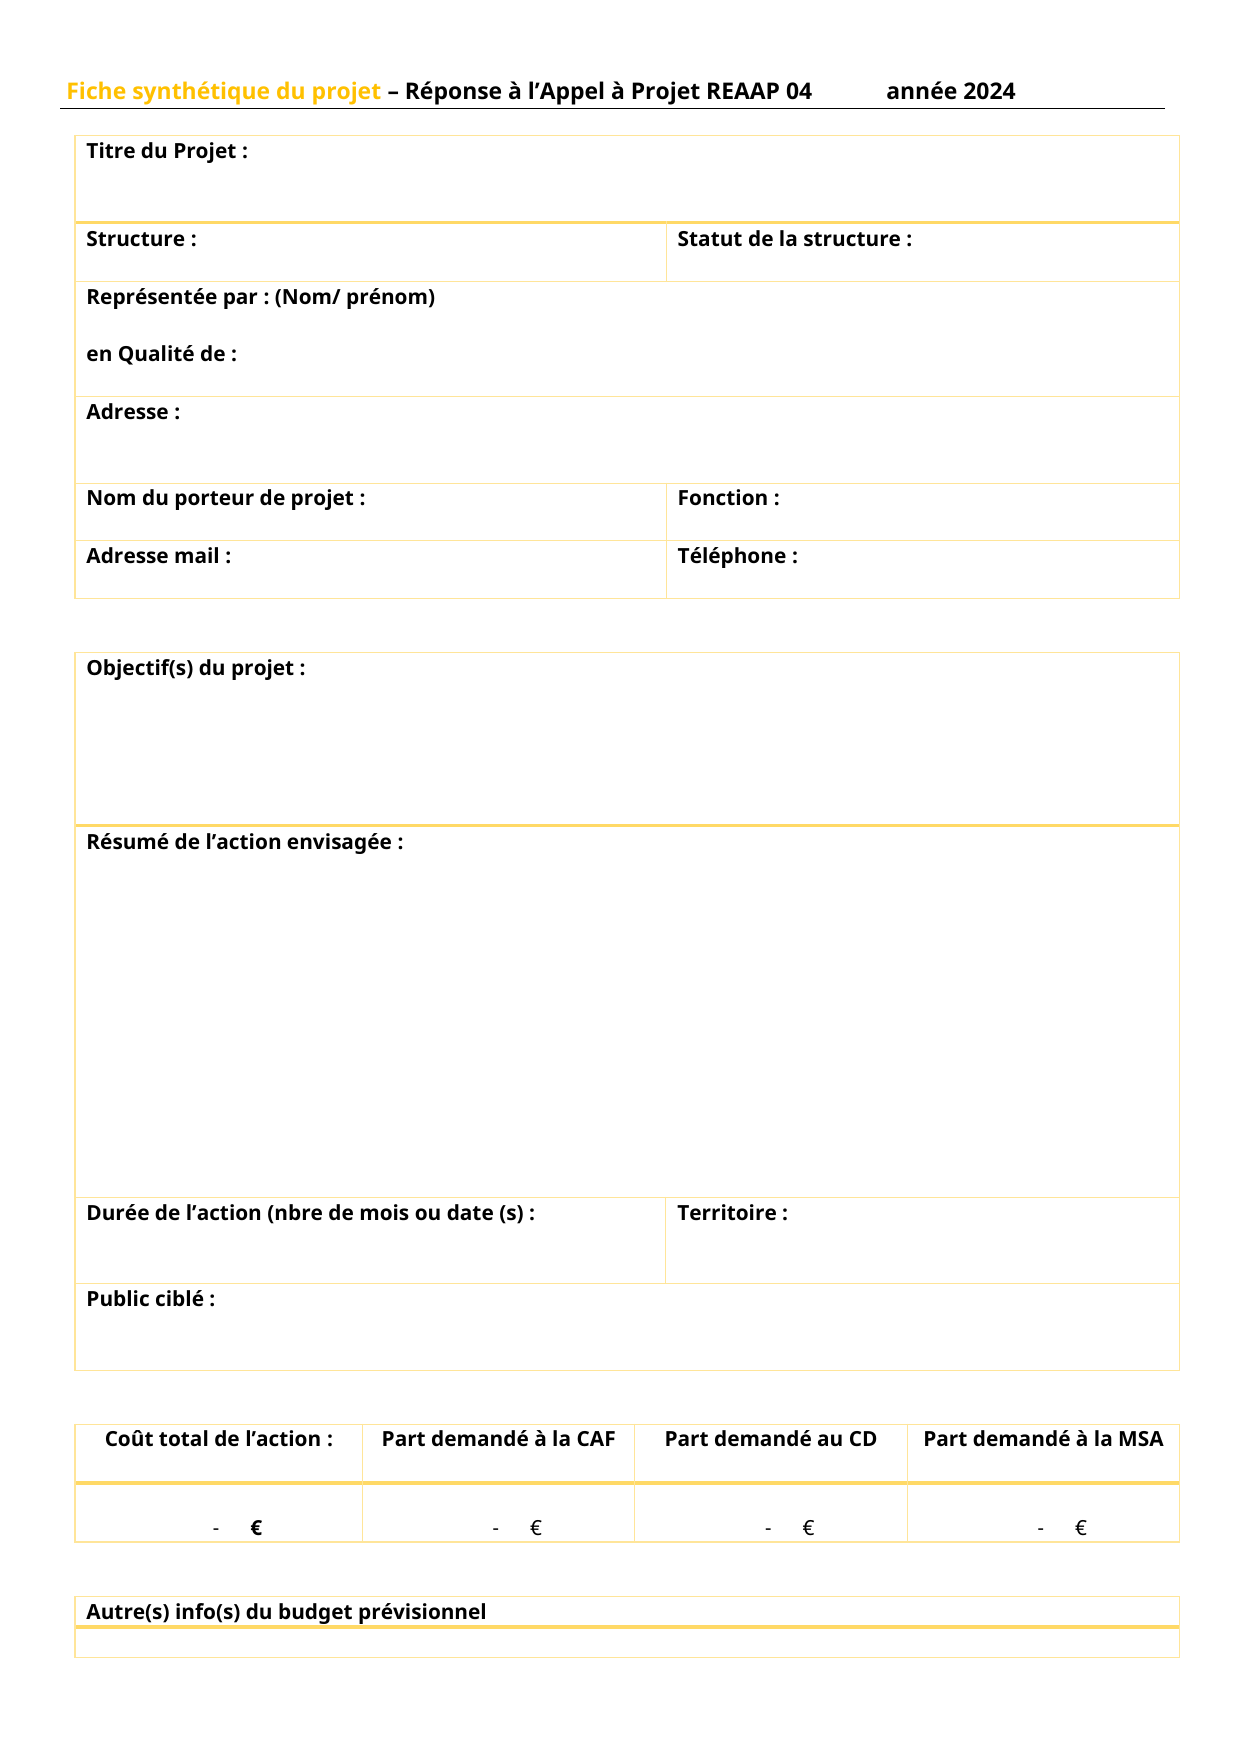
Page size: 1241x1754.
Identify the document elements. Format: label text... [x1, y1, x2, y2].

table_header Part demandé au CD [635, 1425, 907, 1481]
table_cell € [76, 1485, 362, 1541]
table_cell Nom du porteur de projet : [76, 484, 666, 540]
table_cell Durée de l’action (nbre de mois ou date (s) : [76, 1198, 665, 1283]
table_header Coût total de l’action : [76, 1425, 362, 1481]
table_header Autre(s) info(s) du budget prévisionnel [76, 1597, 1179, 1625]
table_cell Représentée par : (Nom/ prénom) en Qualité de : [76, 282, 1179, 396]
table_cell Fonction : [667, 484, 1179, 540]
table_cell Statut de la structure : [667, 224, 1179, 281]
table_cell Public ciblé : [76, 1284, 1179, 1369]
table_header Part demandé à la MSA [908, 1425, 1179, 1481]
table_header Titre du Projet : [76, 136, 1179, 221]
table_cell € [363, 1485, 634, 1541]
table_cell [76, 1629, 1179, 1657]
table_cell € [635, 1485, 907, 1541]
table_cell Adresse : [76, 397, 1179, 482]
table_cell Structure : [76, 224, 666, 281]
text Fiche synthétique du projet – Réponse à l’Appel à Projet REAAP 04 année 2024 [60, 75, 1165, 108]
table_cell Adresse mail : [76, 541, 666, 598]
table_header Part demandé à la CAF [363, 1425, 634, 1481]
table_header Objectif(s) du projet : [76, 653, 1179, 824]
table_cell Résumé de l’action envisagée : [76, 827, 1179, 1197]
table_cell Téléphone : [667, 541, 1179, 598]
table_cell Territoire : [666, 1198, 1179, 1283]
table_cell € [908, 1485, 1179, 1541]
